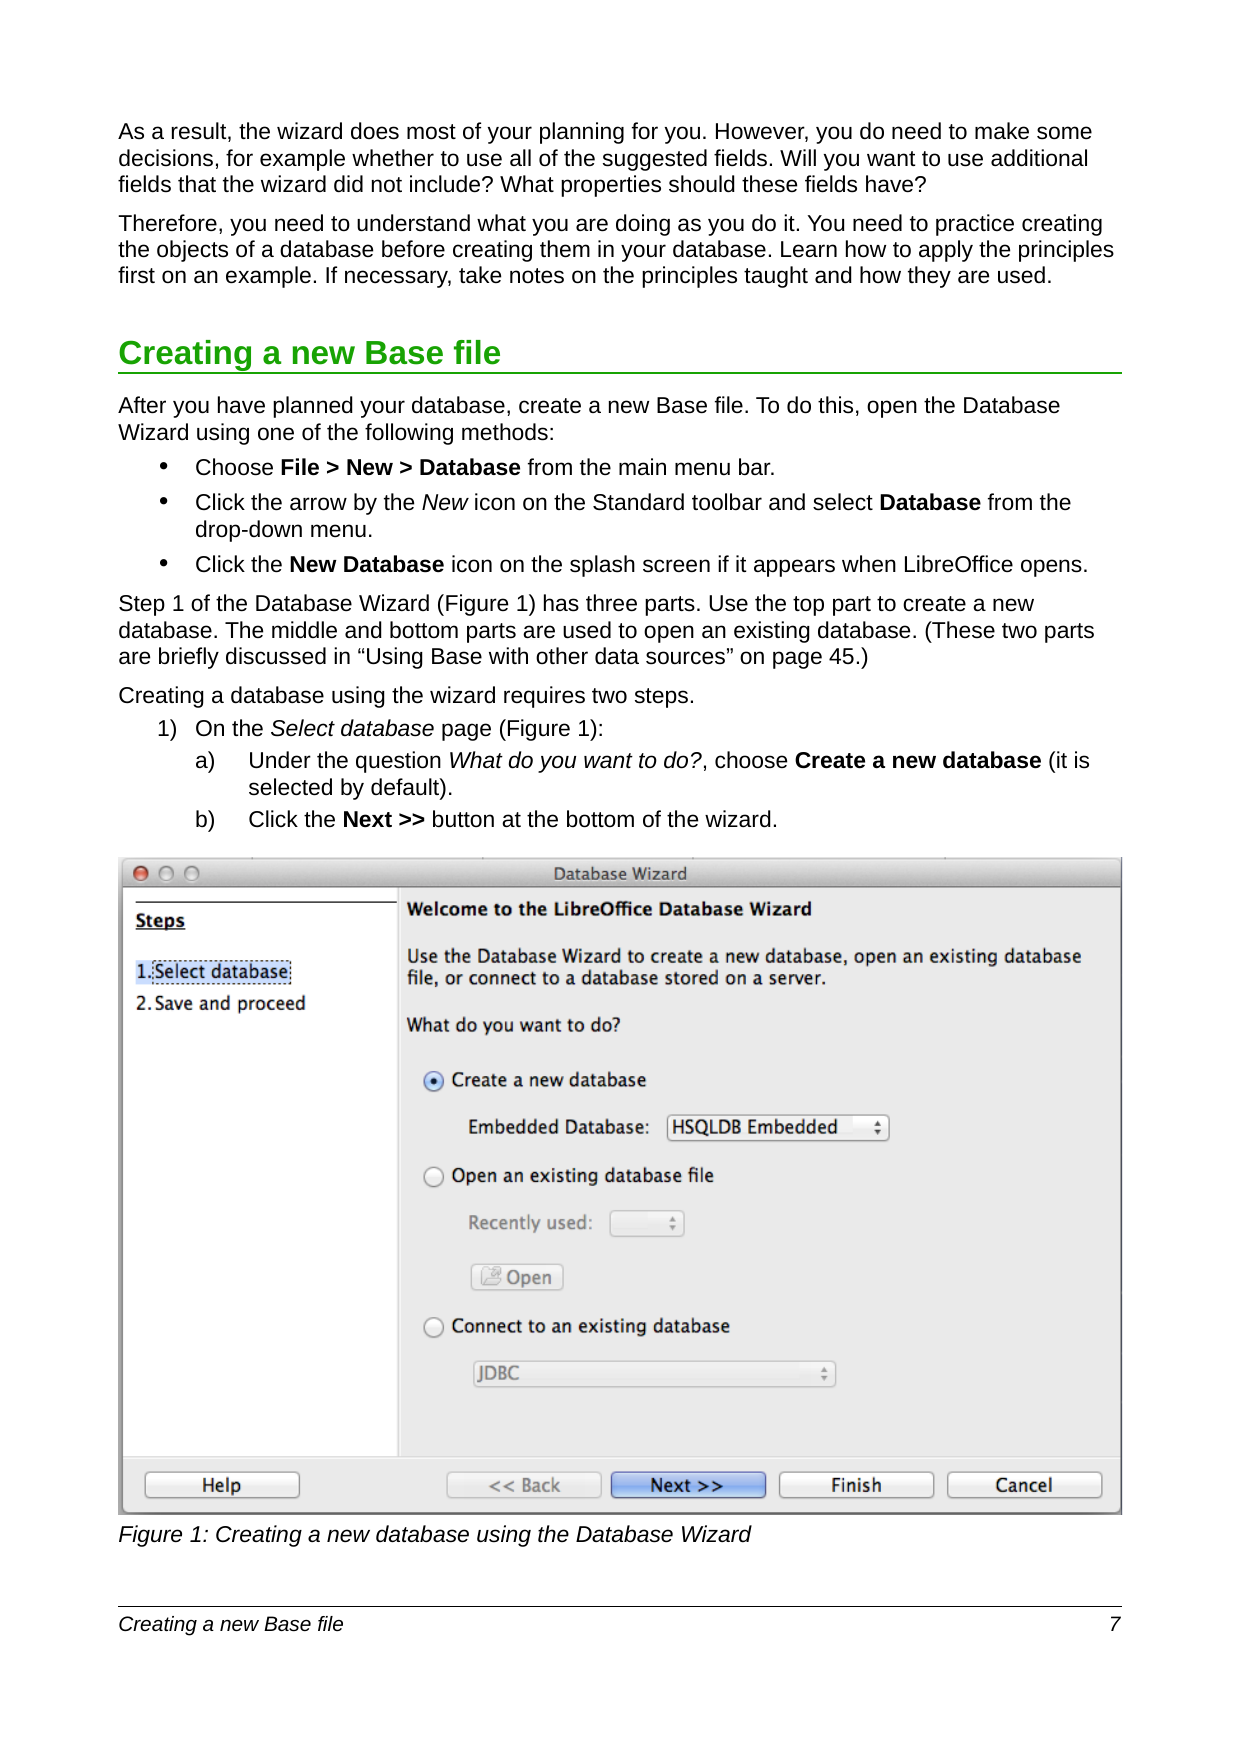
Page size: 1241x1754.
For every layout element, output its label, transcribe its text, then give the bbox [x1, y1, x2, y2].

text Step 1 of the Database Wizard (Figure 1) has three parts. Use the top part to create a new database. The middle and bottom parts are used to open an existing database. (These two parts are briefly discussed in “Using Base with other data sources” on page 45.) [118, 590, 1122, 669]
list Under the question What do you want to do?, choose Create a new database (it is selected by default). [195, 747, 1122, 800]
text Figure 1: Creating a new database using the Database Wizard [118, 1521, 1122, 1547]
list Click the arrow by the New icon on the Standard toolbar and select Database from the drop-down menu. [156, 487, 1122, 543]
list Creating a database using the wizard requires two steps. [118, 682, 1122, 708]
list Click the New Database icon on the splash screen if it appears when LibreOffice opens. [156, 549, 1122, 578]
picture [118, 857, 1123, 1515]
list Choose File > New > Database from the main menu bar. [156, 452, 1122, 481]
subtitle Creating a new Base file [118, 333, 1122, 372]
list After you have planned your database, create a new Base file. To do this, open the Database Wizard using one of the following methods: [118, 392, 1122, 445]
text Therefore, you need to understand what you are doing as you do it. You need to practice creating the objects of a database before creating them in your database. Learn how to apply the principles first on an example. If necessary, take notes on the principles taught and how they are used. [118, 210, 1122, 289]
text As a result, the wizard does most of your planning for you. However, you do need to make some decisions, for example whether to use all of the suggested fields. Will you want to use additional fields that the wizard did not include? What properties should these fields have? [118, 118, 1122, 197]
list On the Select database page (Figure 1): [177, 715, 1122, 741]
list Click the Next >> button at the bottom of the wizard. [195, 806, 1122, 833]
